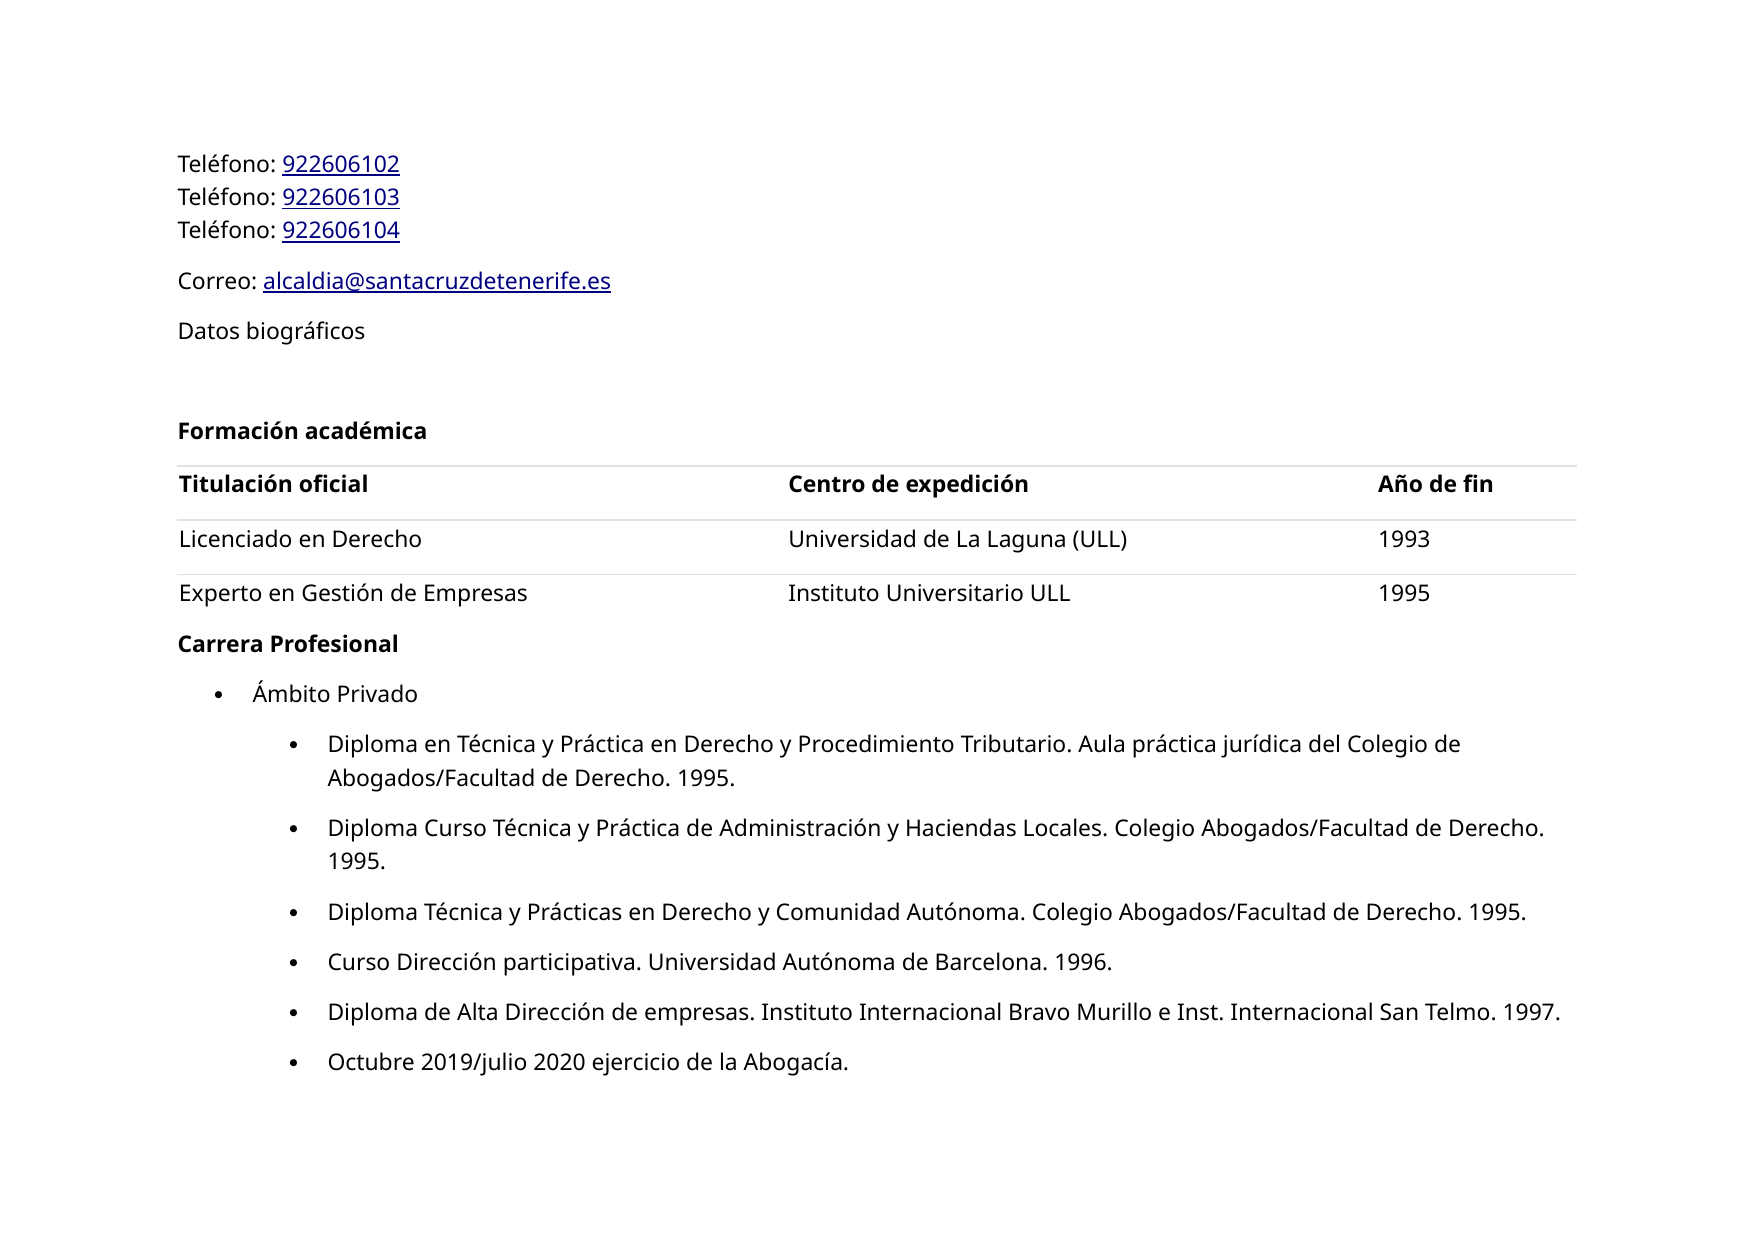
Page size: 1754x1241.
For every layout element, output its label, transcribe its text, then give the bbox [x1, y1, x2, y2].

table_cell 1993 [1376, 521, 1577, 574]
text Datos biográficos [177, 315, 1577, 346]
list Diploma de Alta Dirección de empresas. Instituto Internacional Bravo Murillo e Inst. Internacional San Telmo. 1997. [290, 996, 1577, 1027]
text Teléfono: 922606102 Teléfono: 922606103 Teléfono: 922606104 [177, 148, 1577, 246]
table_header Titulación oficial [177, 467, 787, 519]
list Octubre 2019/julio 2020 ejercicio de la Abogacía. [290, 1046, 1577, 1077]
text Carrera Profesional [177, 628, 1577, 659]
list Diploma Curso Técnica y Práctica de Administración y Haciendas Locales. Colegio Abogados/Facultad de Derecho. 1995. [290, 812, 1577, 877]
text Correo: alcaldia@santacruzdetenerife.es [177, 264, 1577, 296]
list Diploma en Técnica y Práctica en Derecho y Procedimiento Tributario. Aula práctica jurídica del Colegio de Abogados/Facultad de Derecho. 1995. [290, 728, 1577, 793]
table_header Centro de expedición [787, 467, 1376, 519]
text Formación académica [177, 415, 1577, 446]
list Ámbito Privado [215, 678, 1577, 709]
table_cell 1995 [1376, 575, 1577, 628]
table_cell Licenciado en Derecho [177, 521, 787, 574]
table_cell Universidad de La Laguna (ULL) [787, 521, 1376, 574]
list Curso Dirección participativa. Universidad Autónoma de Barcelona. 1996. [290, 946, 1577, 977]
table_cell Experto en Gestión de Empresas [177, 575, 787, 628]
table_header Año de fin [1376, 467, 1577, 519]
list Diploma Técnica y Prácticas en Derecho y Comunidad Autónoma. Colegio Abogados/Facultad de Derecho. 1995. [290, 895, 1577, 927]
table_cell Instituto Universitario ULL [787, 575, 1376, 628]
